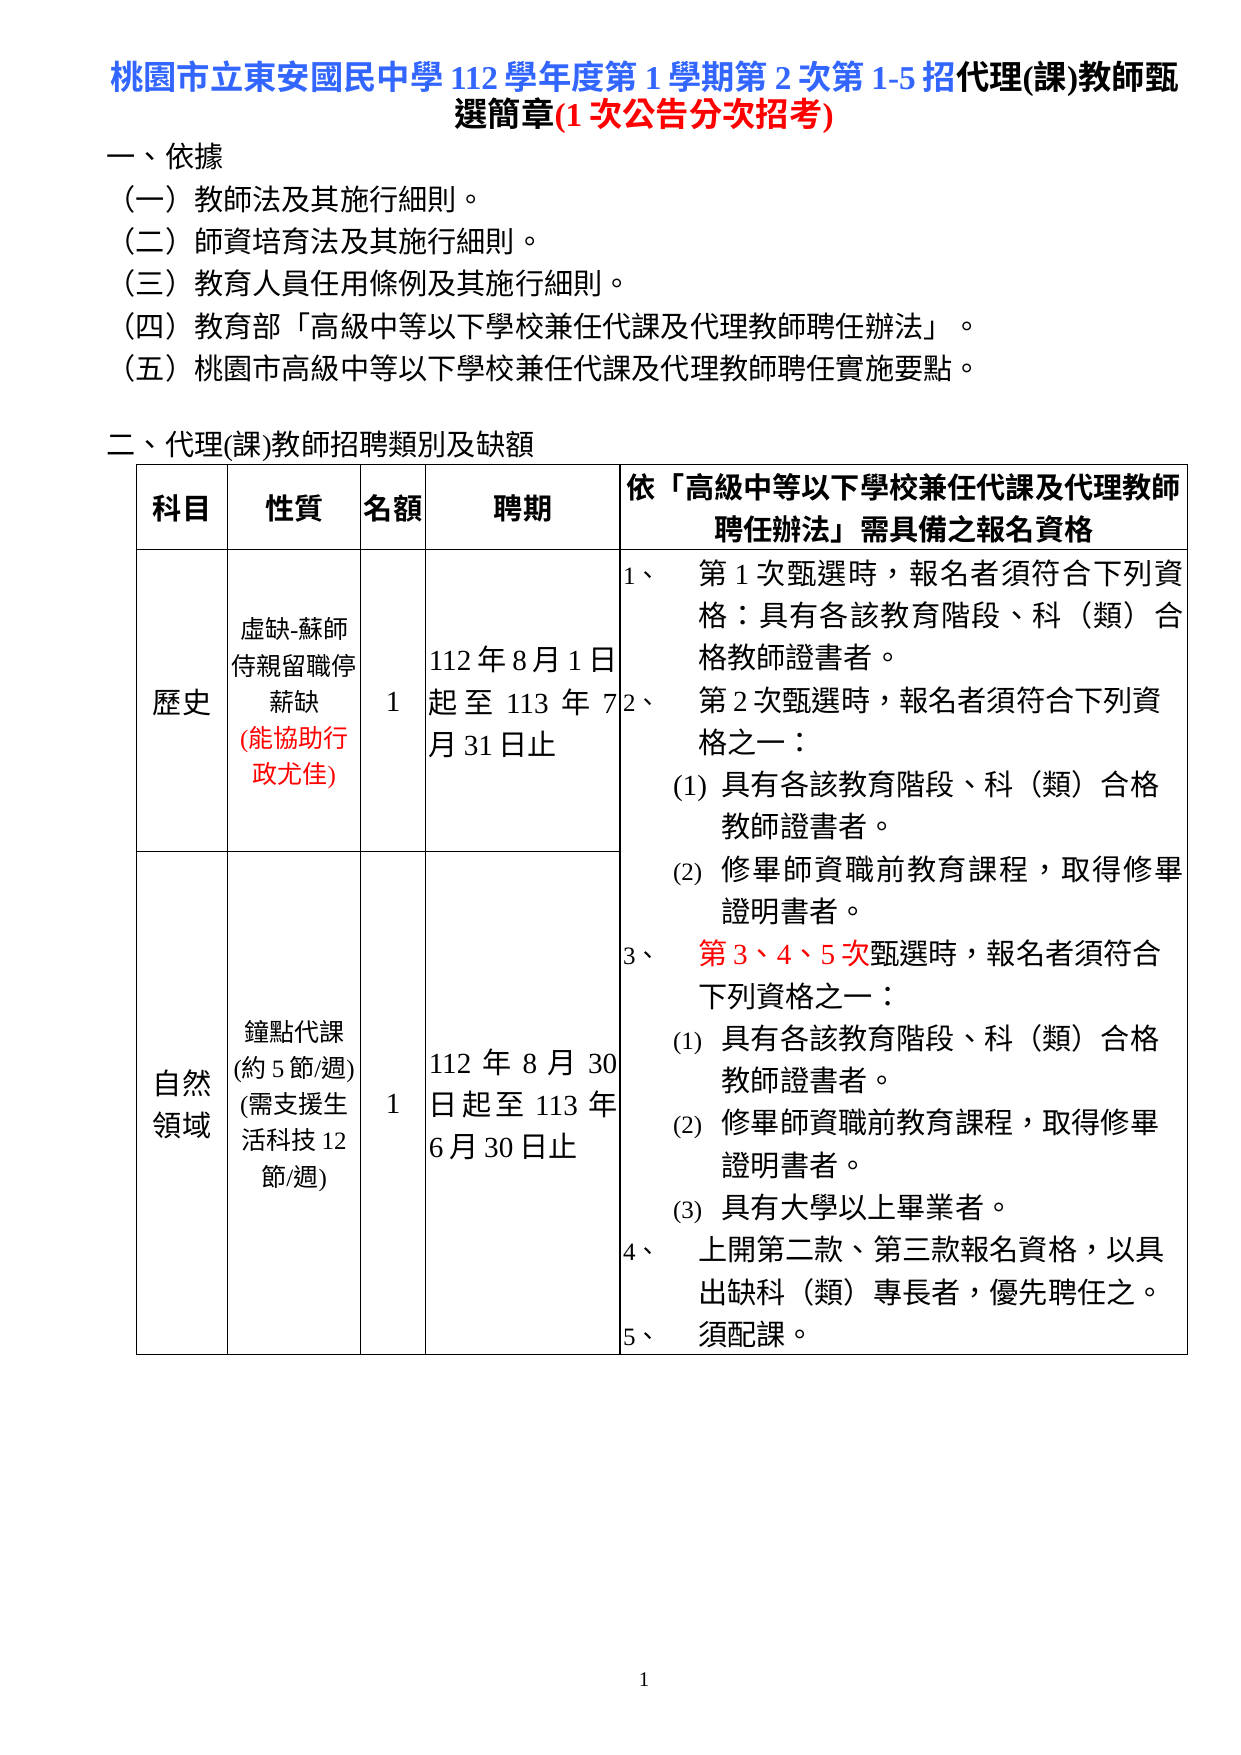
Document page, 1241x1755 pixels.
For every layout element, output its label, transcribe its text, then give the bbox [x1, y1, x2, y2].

text （三）教育人員任用條例及其施行細則。 [106, 261, 1181, 303]
text 桃園市立東安國民中學112學年度第1學期第2次第1-5招代理(課)教師甄選簡章(1次公告分次招考) [106, 59, 1181, 134]
text （二）師資培育法及其施行細則。 [106, 219, 1181, 261]
text 一、依據 [106, 134, 1181, 176]
table_cell 112年8月30日起至113年6月30日止 [426, 852, 619, 1354]
table_cell 鐘點代課 (約5節/週) (需支援生活科技12節/週) [228, 852, 360, 1354]
table_header 名額 [361, 465, 425, 549]
table_header 科目 [137, 465, 227, 549]
table_cell 虛缺-蘇師侍親留職停薪缺 (能協助行政尤佳) [228, 550, 360, 851]
table_header 聘期 [426, 465, 619, 549]
text 二、代理(課)教師招聘類別及缺額 [106, 421, 1181, 464]
text （五）桃園市高級中等以下學校兼任代課及代理教師聘任實施要點。 [106, 346, 1181, 388]
table_cell 自然領域 [137, 852, 227, 1354]
table_cell 第1次甄選時，報名者須符合下列資格：具有各該教育階段、科（類）合格教師證書者。 第2次甄選時，報名者須符合下列資格之一： 具有各該教育階段、科（類）合格教師證書者。 修畢師資職前教育課程，取得修畢證明書者。 第3、4、5次甄選時，報名者須符合下列資格之一： 具有各該教育階段、科（類）合格教師證書者。 修畢師資職前教育課程，取得修畢證明書者。 具有大學以上畢業者。 上開第二款、第三款報名資格，以具出缺科（類）專長者，優先聘任之。 須配課。 [621, 550, 1187, 1354]
table_cell 歷史 [137, 550, 227, 851]
table_header 性質 [228, 465, 360, 549]
text （四）教育部「高級中等以下學校兼任代課及代理教師聘任辦法」。 [106, 303, 1181, 346]
table_header 依「高級中等以下學校兼任代課及代理教師聘任辦法」需具備之報名資格 [621, 465, 1187, 549]
table_cell 1 [361, 852, 425, 1354]
table_cell 1 [361, 550, 425, 851]
text （一）教師法及其施行細則。 [106, 176, 1181, 219]
table_cell 112年8月1日起至113年7月31日止 [426, 550, 619, 851]
